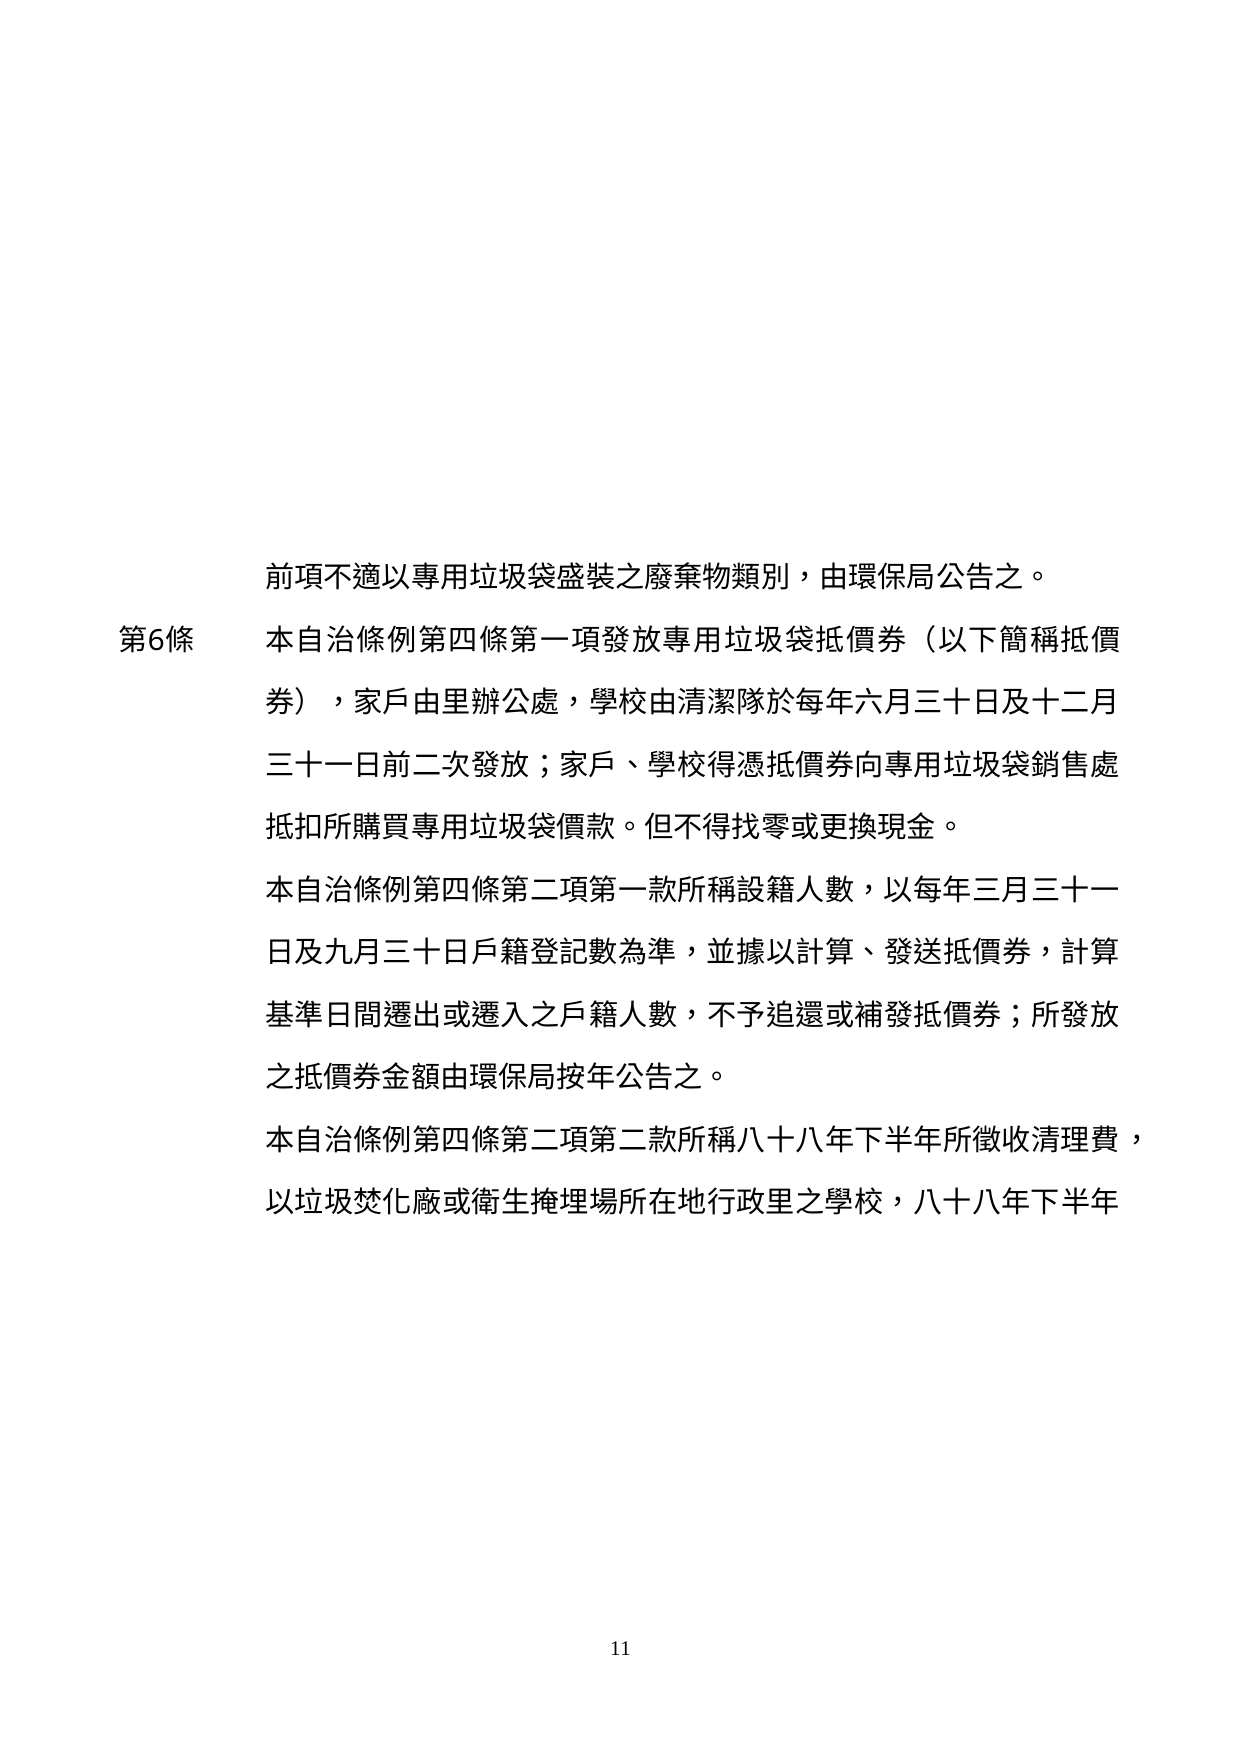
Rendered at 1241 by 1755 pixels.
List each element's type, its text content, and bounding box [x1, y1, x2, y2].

text 本自治條例第四條第二項第二款所稱八十八年下半年所徵收清理費，以垃圾焚化廠或衛生掩埋場所在地行政里之學校，八十八年下半年游泳池以外所實際使用自來水度數，乘以每度自來水附徵新臺幣四元之收費標準計算之。 [265, 1096, 1122, 1221]
text 本自治條例第四條第二項第一款所稱設籍人數，以每年三月三十一日及九月三十日戶籍登記數為準，並據以計算、發送抵價券，計算基準日間遷出或遷入之戶籍人數，不予追還或補發抵價券；所發放之抵價券金額由環保局按年公告之。 [265, 846, 1122, 1096]
list 本自治條例第四條第一項發放專用垃圾袋抵價券（以下簡稱抵價券），家戶由里辦公處，學校由清潔隊於每年六月三十日及十二月三十一日前二次發放；家戶、學校得憑抵價券向專用垃圾袋銷售處抵扣所購買專用垃圾袋價款。但不得找零或更換現金。 [118, 596, 1122, 846]
text 前項不適以專用垃圾袋盛裝之廢棄物類別，由環保局公告之。 [265, 533, 1122, 596]
